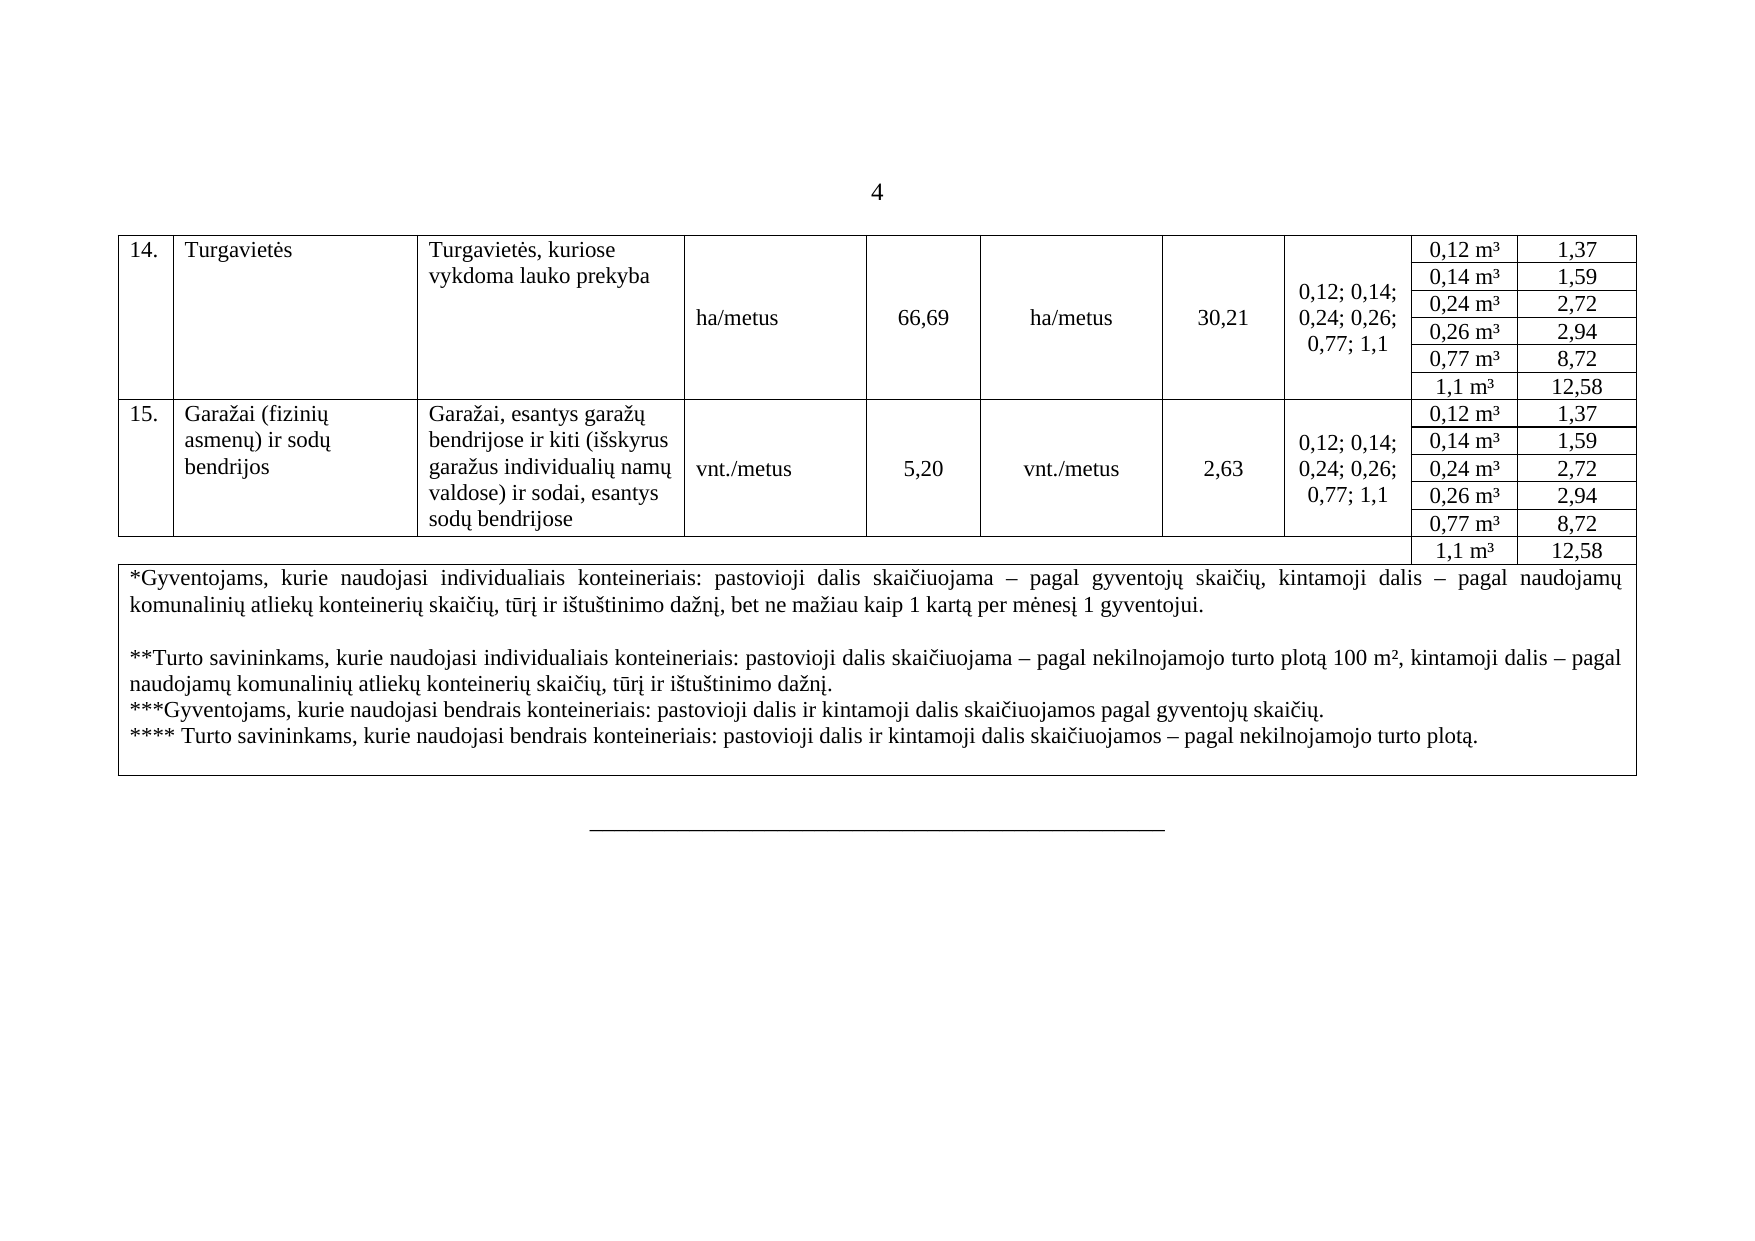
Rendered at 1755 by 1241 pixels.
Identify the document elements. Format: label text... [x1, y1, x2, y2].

table_cell 8,72 [1518, 345, 1636, 372]
table_cell 0,24 m³ [1412, 291, 1517, 317]
table_cell 0,14 m³ [1412, 428, 1517, 454]
table_cell ha/metus [981, 236, 1162, 399]
table_cell 0,26 m³ [1412, 318, 1517, 344]
table_cell 30,21 [1163, 236, 1284, 399]
text ______________________________________________ [118, 805, 1636, 834]
table_cell 2,94 [1518, 318, 1636, 344]
table_cell 15. [119, 400, 173, 536]
table_cell 8,72 [1518, 510, 1636, 536]
table_cell *Gyventojams, kurie naudojasi individualiais konteineriais: pastovioji dalis skaičiuojama – pagal gyventojų skaičių, kintamoji dalis – pagal naudojamų komunalinių atliekų konteinerių skaičių, tūrį ir ištuštinimo dažnį, bet ne mažiau kaip 1 kartą per mėnesį 1 gyventojui. **Turto savininkams, kurie naudojasi individualiais konteineriais: pastovioji dalis skaičiuojama – pagal nekilnojamojo turto plotą 100 m², kintamoji dalis – pagal naudojamų komunalinių atliekų konteinerių skaičių, tūrį ir ištuštinimo dažnį. ***Gyventojams, kurie naudojasi bendrais konteineriais: pastovioji dalis ir kintamoji dalis skaičiuojamos pagal gyventojų skaičių. **** Turto savininkams, kurie naudojasi bendrais konteineriais: pastovioji dalis ir kintamoji dalis skaičiuojamos – pagal nekilnojamojo turto plotą. [119, 565, 1636, 775]
table_cell 2,94 [1518, 482, 1636, 509]
table_cell 2,72 [1518, 291, 1636, 317]
table_cell vnt./metus [685, 400, 866, 536]
table_cell 1,59 [1518, 428, 1636, 454]
table_cell 2,63 [1163, 400, 1284, 536]
table_cell Turgavietės [174, 236, 417, 399]
table_cell Garažai (fizinių asmenų) ir sodų bendrijos [174, 400, 417, 536]
table_cell 2,72 [1518, 455, 1636, 481]
table_cell 1,59 [1518, 263, 1636, 289]
table_cell 0,77 m³ [1412, 345, 1517, 372]
table_cell 12,58 [1518, 373, 1636, 399]
table_cell 12,58 [1518, 537, 1636, 563]
table_cell 1,37 [1518, 236, 1636, 262]
table_cell 66,69 [867, 236, 980, 399]
table_cell 0,26 m³ [1412, 482, 1517, 509]
table_cell ha/metus [685, 236, 866, 399]
table_cell 1,1 m³ [1412, 373, 1517, 399]
table_cell 0,12; 0,14; 0,24; 0,26; 0,77; 1,1 [1285, 236, 1411, 399]
table_cell 14. [119, 236, 173, 399]
table_cell Turgavietės, kuriose vykdoma lauko prekyba [418, 236, 684, 399]
table_cell 0,14 m³ [1412, 263, 1517, 289]
table_cell 5,20 [867, 400, 980, 536]
table_cell 1,1 m³ [1412, 537, 1517, 563]
table_cell 0,24 m³ [1412, 455, 1517, 481]
table_cell Garažai, esantys garažų bendrijose ir kiti (išskyrus garažus individualių namų valdose) ir sodai, esantys sodų bendrijose [418, 400, 684, 536]
table_cell 0,12 m³ [1412, 236, 1517, 262]
table_cell 0,12; 0,14; 0,24; 0,26; 0,77; 1,1 [1285, 400, 1411, 536]
table_cell 0,77 m³ [1412, 510, 1517, 536]
table_cell 0,12 m³ [1412, 400, 1517, 426]
table_cell 1,37 [1518, 400, 1636, 426]
table_cell vnt./metus [981, 400, 1162, 536]
